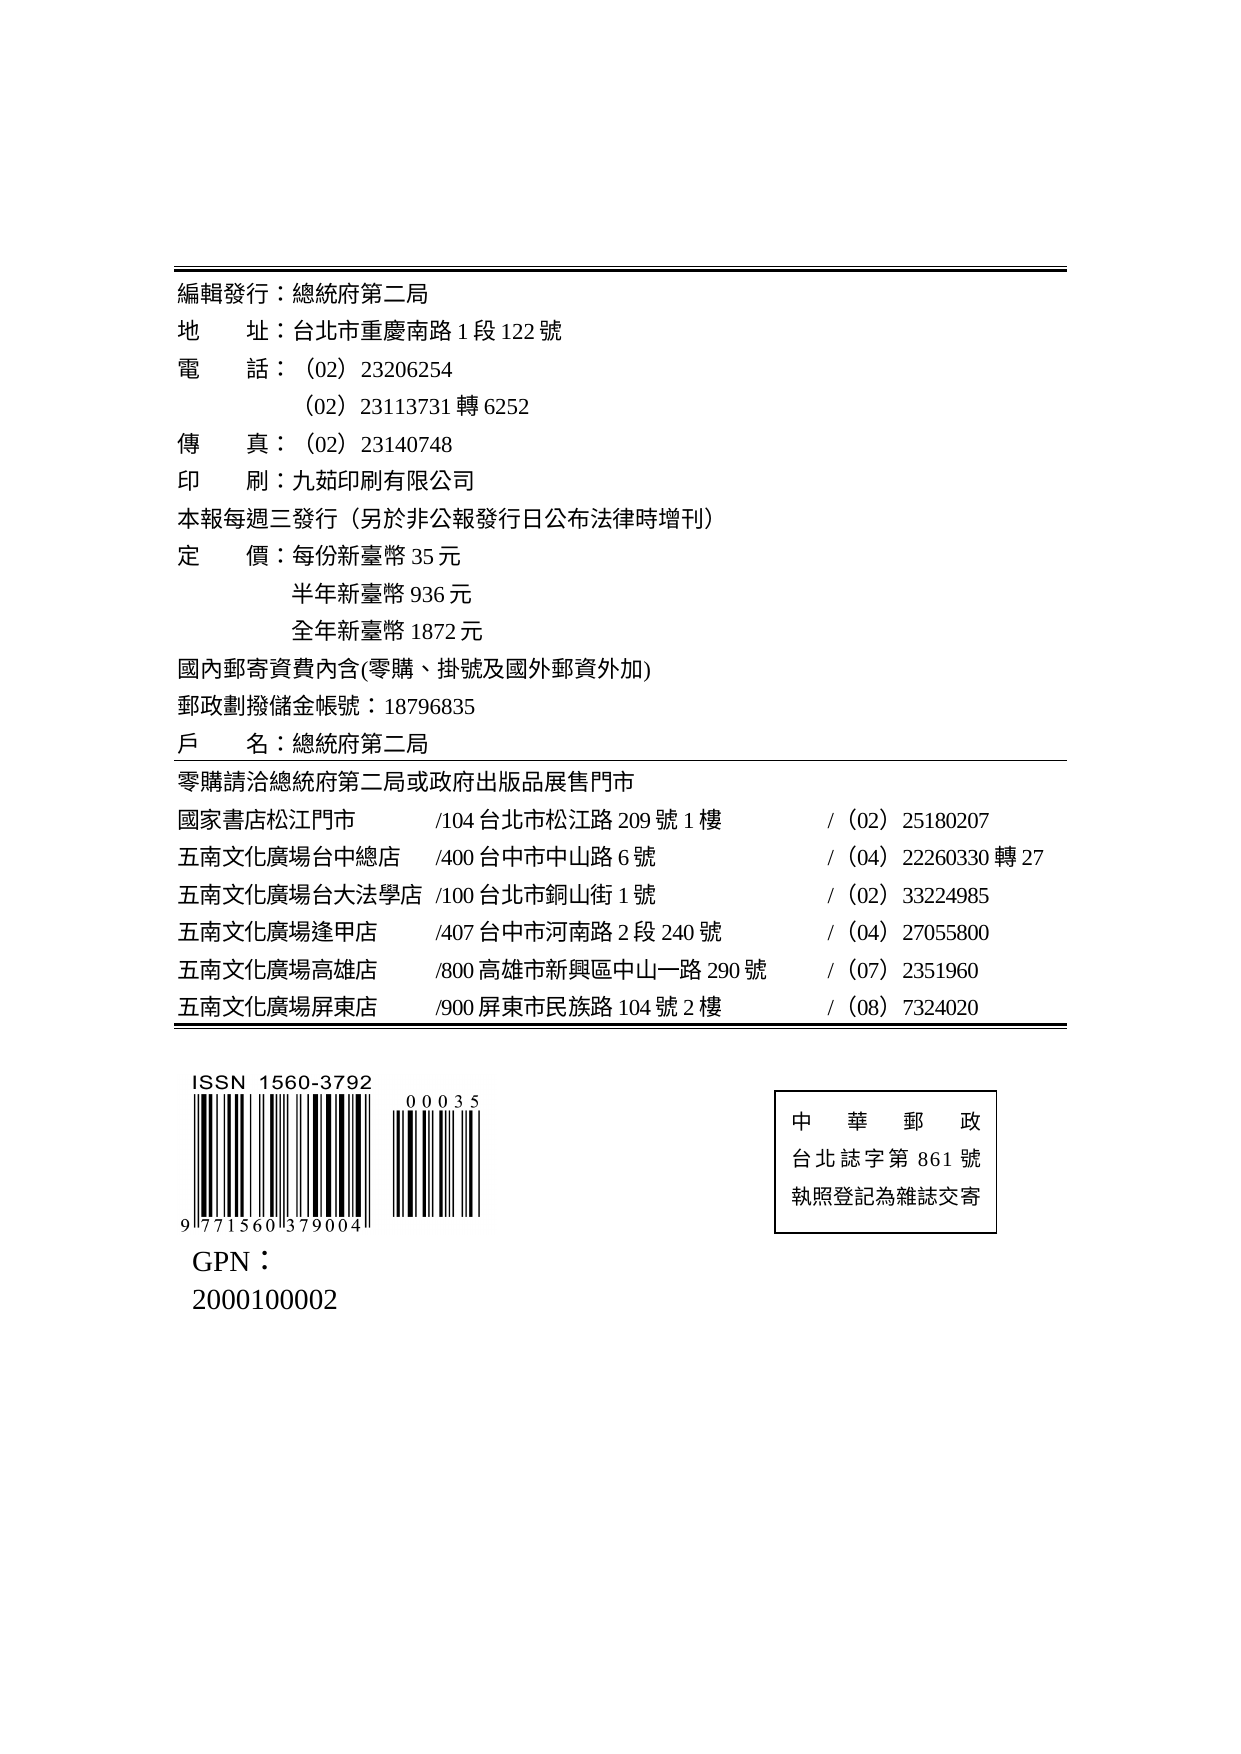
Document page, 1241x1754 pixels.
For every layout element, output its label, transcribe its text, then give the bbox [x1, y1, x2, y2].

picture [177, 1074, 497, 1235]
table_cell 零購請洽總統府第二局或政府出版品展售門市 [174, 761, 1067, 798]
table_header 編輯發行：總統府第二局 地 址：台北市重慶南路1段122號 電 話：（02）23206254 （02）23113731轉6252 傳 真：（02）23140748 印 刷：九茹印刷有限公司 本報每週三發行（另於非公報發行日公布法律時增刊） 定 價：每份新臺幣35元 半年新臺幣936元 全年新臺幣1872元 國內郵寄資費內含(零購、掛號及國外郵資外加) 郵政劃撥儲金帳號：18796835 戶 名：總統府第二局 [174, 272, 1067, 759]
table_cell /900屏東市民族路104號2樓 [433, 986, 824, 1023]
table_cell 五南文化廣場高雄店 [174, 948, 432, 986]
table_cell 五南文化廣場逢甲店 [174, 911, 432, 948]
table_cell 五南文化廣場屏東店 [174, 986, 432, 1023]
table_cell /（08）7324020 [825, 986, 1067, 1023]
table_cell /（02）25180207 [825, 798, 1067, 836]
table_cell /（02）33224985 [825, 873, 1067, 911]
table_cell GPN： 2000100002 [174, 1029, 560, 1317]
table_cell /100台北市銅山街1號 [433, 873, 824, 911]
table_cell 五南文化廣場台中總店 [174, 836, 432, 873]
table_cell [560, 1029, 1067, 1317]
table_cell /（04）22260330轉27 [825, 836, 1067, 873]
table_cell /（07）2351960 [825, 948, 1067, 986]
table_cell 國家書店松江門市 [174, 798, 432, 836]
table_cell 五南文化廣場台大法學店 [174, 873, 432, 911]
table_cell /104台北市松江路209號1樓 [433, 798, 824, 836]
table_cell /407台中市河南路2段240號 [433, 911, 824, 948]
table_cell /400台中市中山路6號 [433, 836, 824, 873]
table_cell /（04）27055800 [825, 911, 1067, 948]
table_cell /800高雄市新興區中山一路290號 [433, 948, 824, 986]
